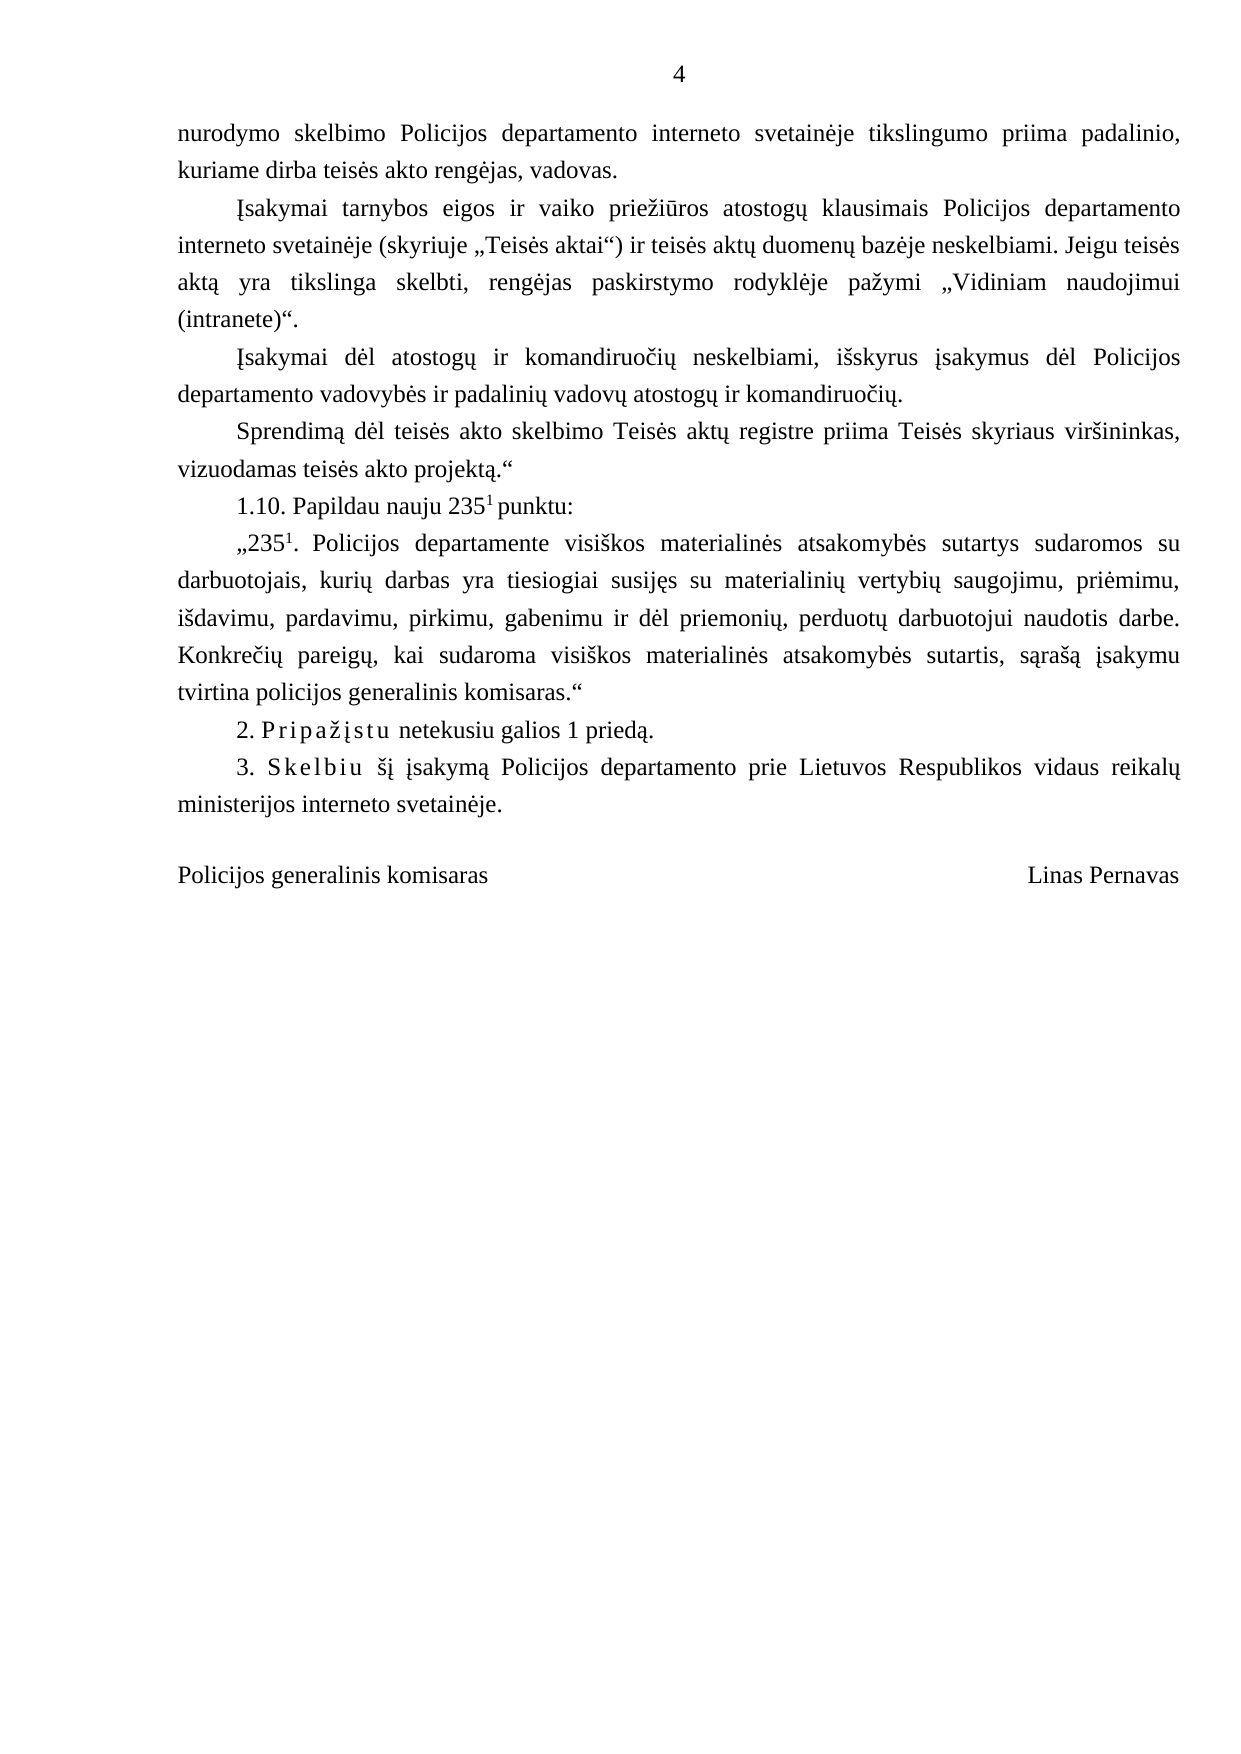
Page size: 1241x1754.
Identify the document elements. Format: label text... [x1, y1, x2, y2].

text 2. Pripažįstu netekusiu galios 1 priedą. [177, 715, 1181, 743]
text „2351. Policijos departamente visiškos materialinės atsakomybės sutartys sudaromos su darbuotojais, kurių darbas yra tiesiogiai susijęs su materialinių vertybių saugojimu, priėmimu, išdavimu, pardavimu, pirkimu, gabenimu ir dėl priemonių, perduotų darbuotojui naudotis darbe. Konkrečių pareigų, kai sudaroma visiškos materialinės atsakomybės sutartis, sąrašą įsakymu tvirtina policijos generalinis komisaras.“ [177, 528, 1181, 706]
text 1.10. Papildau nauju 2351 punktu: [177, 491, 1181, 520]
text 3. Skelbiu šį įsakymą Policijos departamento prie Lietuvos Respublikos vidaus reikalų ministerijos interneto svetainėje. [177, 752, 1181, 818]
text Įsakymai tarnybos eigos ir vaiko priežiūros atostogų klausimais Policijos departamento interneto svetainėje (skyriuje „Teisės aktai“) ir teisės aktų duomenų bazėje neskelbiami. Jeigu teisės aktą yra tikslinga skelbti, rengėjas paskirstymo rodyklėje pažymi „Vidiniam naudojimui (intranete)“. [177, 193, 1181, 333]
text nurodymo skelbimo Policijos departamento interneto svetainėje tikslingumo priima padalinio, kuriame dirba teisės akto rengėjas, vadovas. [177, 118, 1181, 184]
text Policijos generalinis komisaras Linas Pernavas [177, 860, 1181, 888]
text Sprendimą dėl teisės akto skelbimo Teisės aktų registre priima Teisės skyriaus viršininkas, vizuodamas teisės akto projektą.“ [177, 416, 1181, 482]
text Įsakymai dėl atostogų ir komandiruočių neskelbiami, išskyrus įsakymus dėl Policijos departamento vadovybės ir padalinių vadovų atostogų ir komandiruočių. [177, 342, 1181, 408]
